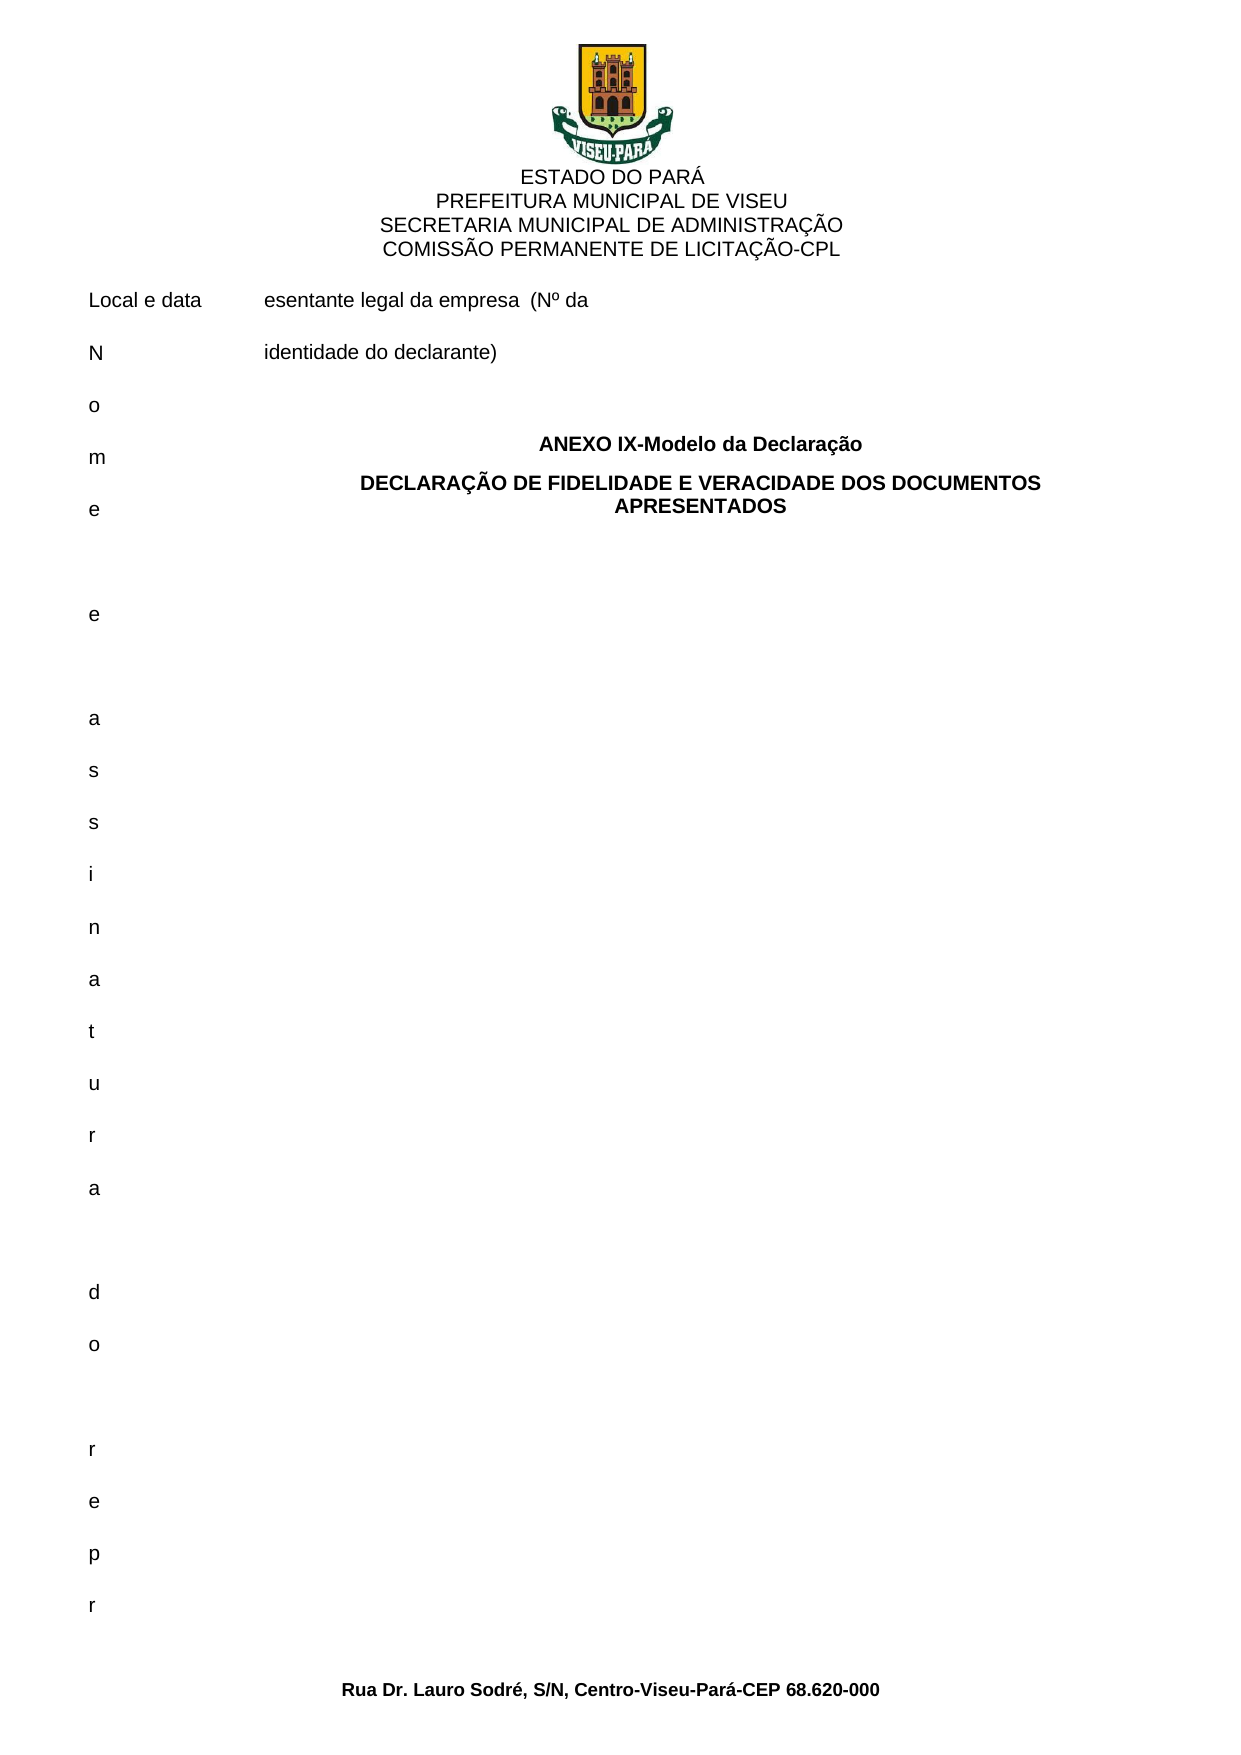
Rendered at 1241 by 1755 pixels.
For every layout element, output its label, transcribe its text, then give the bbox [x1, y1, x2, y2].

text Nome e assinatura do representante legal da empresa (Nº da identidade do declarante) [264, 288, 615, 364]
subtitle ANEXO IX-Modelo da Declaração [358, 432, 1042, 456]
text DECLARAÇÃO DE FIDELIDADE E VERACIDADE DOS DOCUMENTOS APRESENTADOS [358, 470, 1042, 518]
text Local e data [88, 288, 247, 312]
